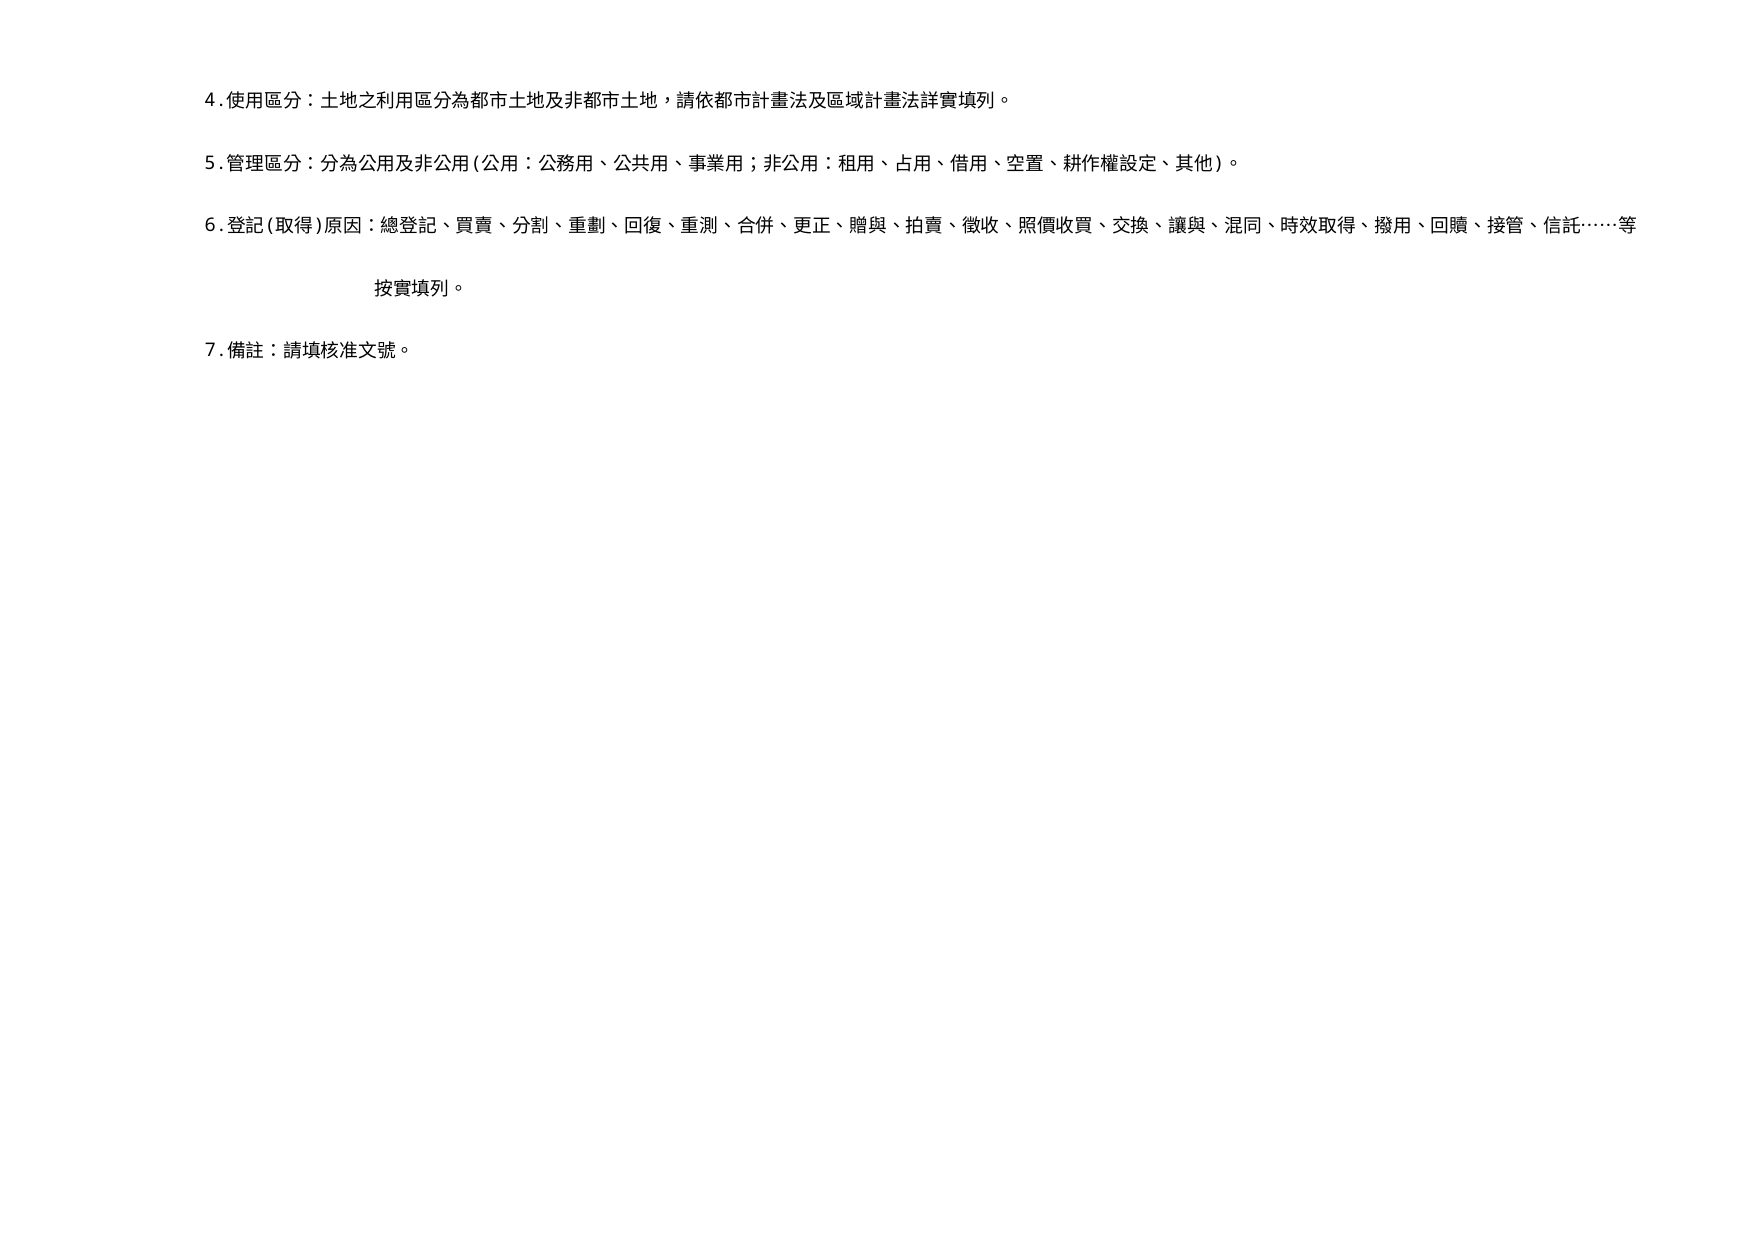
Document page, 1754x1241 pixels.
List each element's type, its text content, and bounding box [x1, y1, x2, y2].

text 6.登記(取得)原因：總登記、買賣、分割、重劃、回復、重測、合併、更正、贈與、拍賣、徵收、照價收買、交換、讓與、混同、時效取得、撥用、回贖、接管、信託……等按實填列。 [204, 183, 1637, 308]
text 4.使用區分：土地之利用區分為都市土地及非都市土地，請依都市計畫法及區域計畫法詳實填列。 [142, 58, 1637, 120]
text 5.管理區分：分為公用及非公用(公用：公務用、公共用、事業用；非公用：租用、占用、借用、空置、耕作權設定、其他)。 [142, 120, 1637, 183]
text 7.備註：請填核准文號。 [204, 308, 1637, 370]
